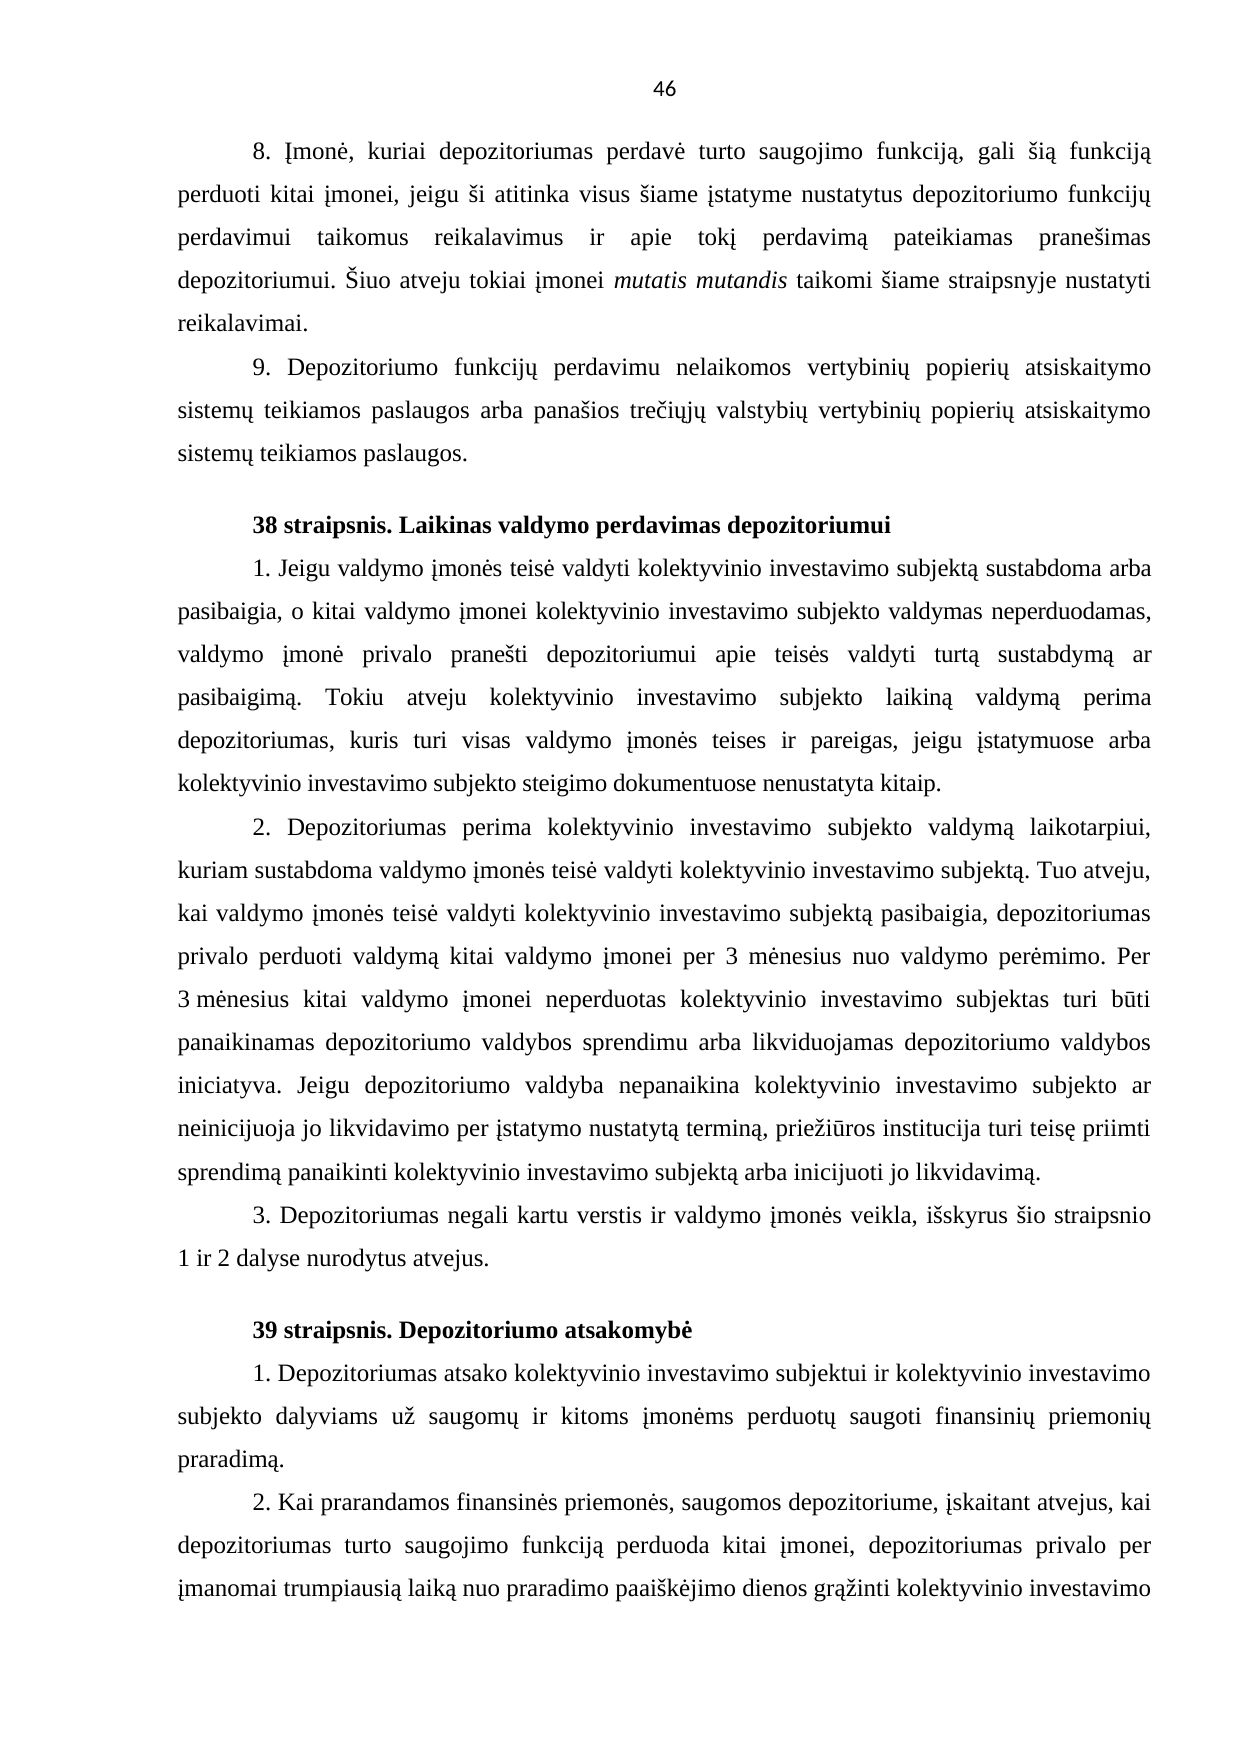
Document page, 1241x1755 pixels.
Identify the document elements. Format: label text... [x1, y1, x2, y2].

text 8. Įmonė, kuriai depozitoriumas perdavė turto saugojimo funkciją, gali šią funkciją perduoti kitai įmonei, jeigu ši atitinka visus šiame įstatyme nustatytus depozitoriumo funkcijų perdavimui taikomus reikalavimus ir apie tokį perdavimą pateikiamas pranešimas depozitoriumui. Šiuo atveju tokiai įmonei mutatis mutandis taikomi šiame straipsnyje nustatyti reikalavimai. [177, 136, 1152, 337]
text 2. Depozitoriumas perima kolektyvinio investavimo subjekto valdymą laikotarpiui, kuriam sustabdoma valdymo įmonės teisė valdyti kolektyvinio investavimo subjektą. Tuo atveju, kai valdymo įmonės teisė valdyti kolektyvinio investavimo subjektą pasibaigia, depozitoriumas privalo perduoti valdymą kitai valdymo įmonei per 3 mėnesius nuo valdymo perėmimo. Per 3 mėnesius kitai valdymo įmonei neperduotas kolektyvinio investavimo subjektas turi būti panaikinamas depozitoriumo valdybos sprendimu arba likviduojamas depozitoriumo valdybos iniciatyva. Jeigu depozitoriumo valdyba nepanaikina kolektyvinio investavimo subjekto ar neinicijuoja jo likvidavimo per įstatymo nustatytą terminą, priežiūros institucija turi teisę priimti sprendimą panaikinti kolektyvinio investavimo subjektą arba inicijuoti jo likvidavimą. [177, 812, 1152, 1185]
text 3. Depozitoriumas negali kartu verstis ir valdymo įmonės veikla, išskyrus šio straipsnio 1 ir 2 dalyse nurodytus atvejus. [177, 1200, 1152, 1272]
text 9. Depozitoriumo funkcijų perdavimu nelaikomos vertybinių popierių atsiskaitymo sistemų teikiamos paslaugos arba panašios trečiųjų valstybių vertybinių popierių atsiskaitymo sistemų teikiamos paslaugos. [177, 352, 1152, 467]
text 1. Jeigu valdymo įmonės teisė valdyti kolektyvinio investavimo subjektą sustabdoma arba pasibaigia, o kitai valdymo įmonei kolektyvinio investavimo subjekto valdymas neperduodamas, valdymo įmonė privalo pranešti depozitoriumui apie teisės valdyti turtą sustabdymą ar pasibaigimą. Tokiu atveju kolektyvinio investavimo subjekto laikiną valdymą perima depozitoriumas, kuris turi visas valdymo įmonės teises ir pareigas, jeigu įstatymuose arba kolektyvinio investavimo subjekto steigimo dokumentuose nenustatyta kitaip. [177, 553, 1152, 797]
text 2. Kai prarandamos finansinės priemonės, saugomos depozitoriume, įskaitant atvejus, kai depozitoriumas turto saugojimo funkciją perduoda kitai įmonei, depozitoriumas privalo per įmanomai trumpiausią laiką nuo praradimo paaiškėjimo dienos grąžinti kolektyvinio investavimo [177, 1487, 1152, 1602]
text 1. Depozitoriumas atsako kolektyvinio investavimo subjektui ir kolektyvinio investavimo subjekto dalyviams už saugomų ir kitoms įmonėms perduotų saugoti finansinių priemonių praradimą. [177, 1358, 1152, 1473]
text 38 straipsnis. Laikinas valdymo perdavimas depozitoriumui [252, 510, 1152, 538]
text 39 straipsnis. Depozitoriumo atsakomybė [177, 1315, 1152, 1343]
